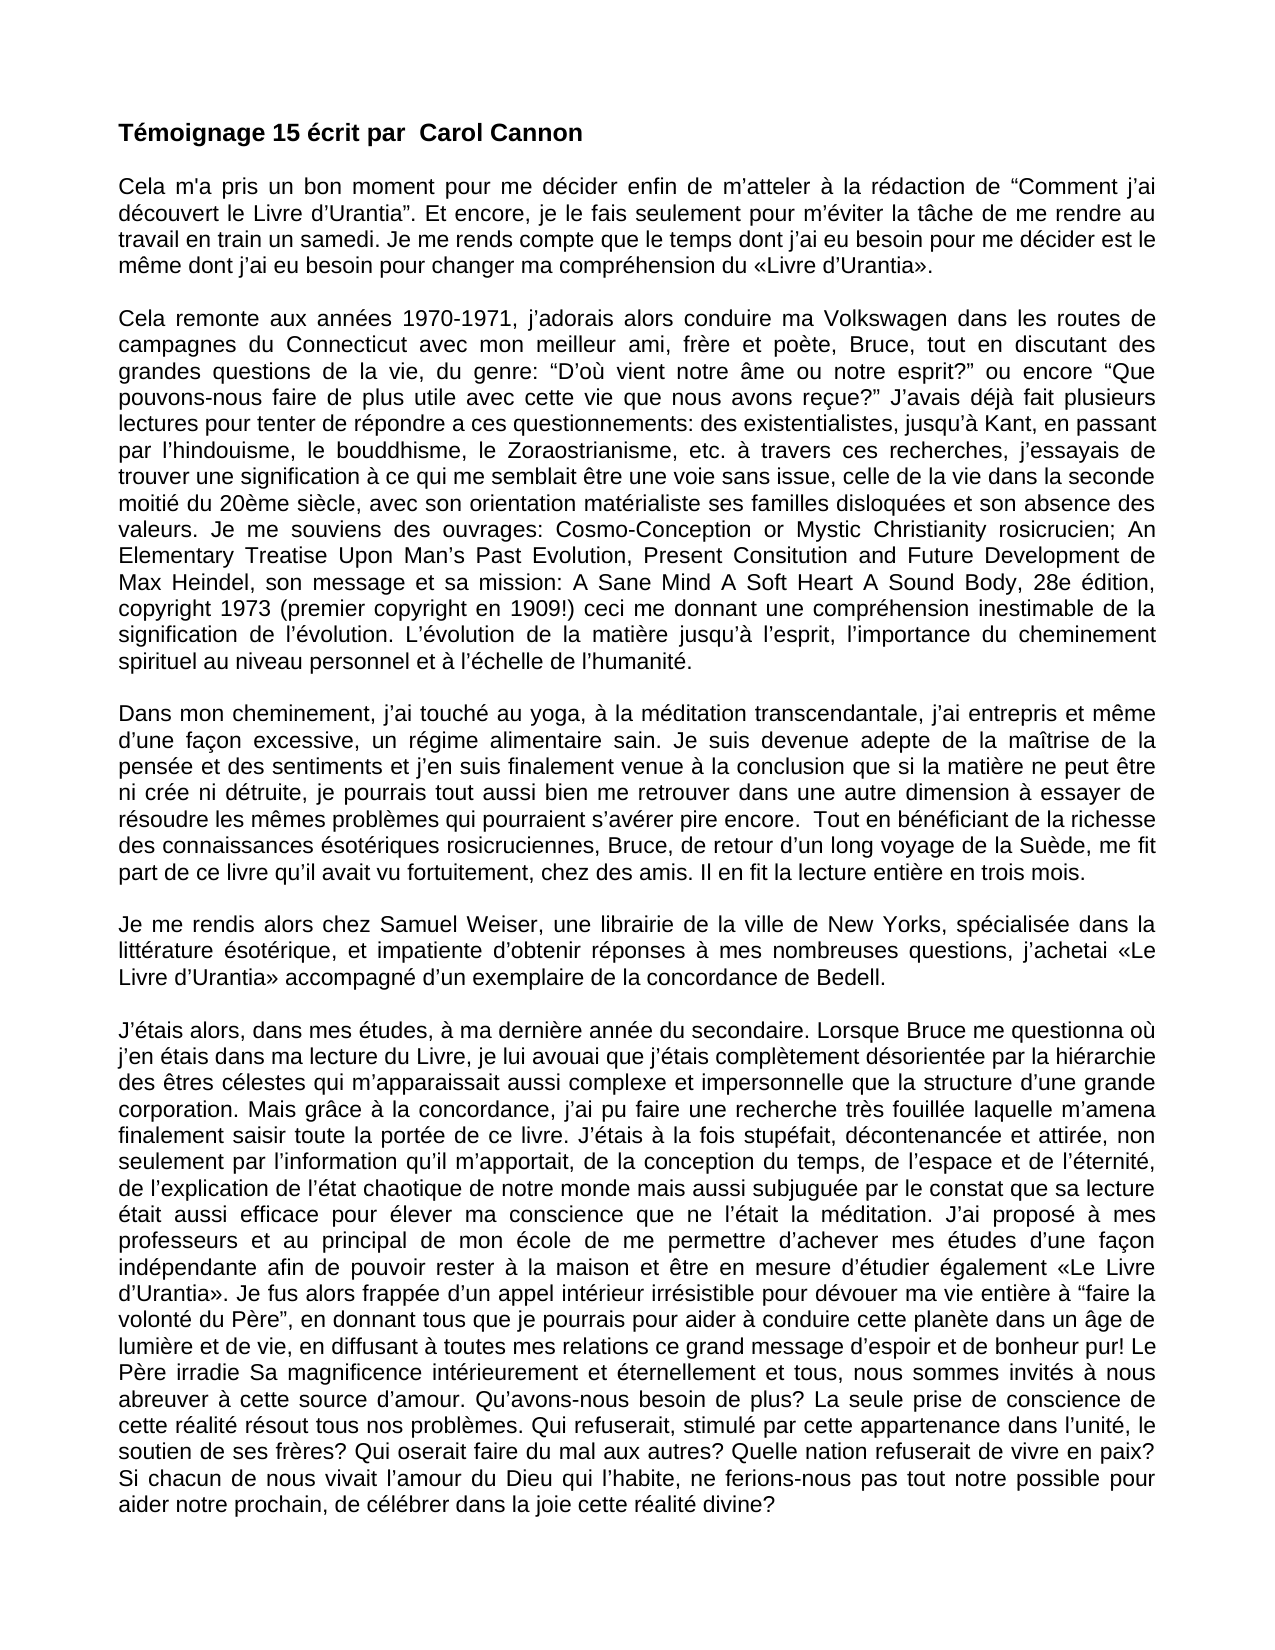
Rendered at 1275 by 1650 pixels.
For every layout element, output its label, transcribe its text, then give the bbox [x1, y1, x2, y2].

text Cela m'a pris un bon moment pour me décider enfin de m’atteler à la rédaction de “Comment j’ai découvert le Livre d’Urantia”. Et encore, je le fais seulement pour m’éviter la tâche de me rendre au travail en train un samedi. Je me rends compte que le temps dont j’ai eu besoin pour me décider est le même dont j’ai eu besoin pour changer ma compréhension du «Livre d’Urantia». [118, 173, 1157, 279]
text Cela remonte aux années 1970-1971, j’adorais alors conduire ma Volkswagen dans les routes de campagnes du Connecticut avec mon meilleur ami, frère et poète, Bruce, tout en discutant des grandes questions de la vie, du genre: “D’où vient notre âme ou notre esprit?” ou encore “Que pouvons-nous faire de plus utile avec cette vie que nous avons reçue?” J’avais déjà fait plusieurs lectures pour tenter de répondre a ces questionnements: des existentialistes, jusqu’à Kant, en passant par l’hindouisme, le bouddhisme, le Zoraostrianisme, etc. à travers ces recherches, j’essayais de trouver une signification à ce qui me semblait être une voie sans issue, celle de la vie dans la seconde moitié du 20ème siècle, avec son orientation matérialiste ses familles disloquées et son absence des valeurs. Je me souviens des ouvrages: Cosmo-Conception or Mystic Christianity rosicrucien; An Elementary Treatise Upon Man’s Past Evolution, Present Consitution and Future Development de Max Heindel, son message et sa mission: A Sane Mind A Soft Heart A Sound Body, 28e édition, copyright 1973 (premier copyright en 1909!) ceci me donnant une compréhension inestimable de la signification de l’évolution. L’évolution de la matière jusqu’à l’esprit, l’importance du cheminement spirituel au niveau personnel et à l’échelle de l’humanité. [118, 305, 1157, 674]
text J’étais alors, dans mes études, à ma dernière année du secondaire. Lorsque Bruce me questionna où j’en étais dans ma lecture du Livre, je lui avouai que j’étais complètement désorientée par la hiérarchie des êtres célestes qui m’apparaissait aussi complexe et impersonnelle que la structure d’une grande corporation. Mais grâce à la concordance, j’ai pu faire une recherche très fouillée laquelle m’amena finalement saisir toute la portée de ce livre. J’étais à la fois stupéfait, décontenancée et attirée, non seulement par l’information qu’il m’apportait, de la conception du temps, de l’espace et de l’éternité, de l’explication de l’état chaotique de notre monde mais aussi subjuguée par le constat que sa lecture était aussi efficace pour élever ma conscience que ne l’était la méditation. J’ai proposé à mes professeurs et au principal de mon école de me permettre d’achever mes études d’une façon indépendante afin de pouvoir rester à la maison et être en mesure d’étudier également «Le Livre d’Urantia». Je fus alors frappée d’un appel intérieur irrésistible pour dévouer ma vie entière à “faire la volonté du Père”, en donnant tous que je pourrais pour aider à conduire cette planète dans un âge de lumière et de vie, en diffusant à toutes mes relations ce grand message d’espoir et de bonheur pur! Le Père irradie Sa magnificence intérieurement et éternellement et tous, nous sommes invités à nous abreuver à cette source d’amour. Qu’avons-nous besoin de plus? La seule prise de conscience de cette réalité résout tous nos problèmes. Qui refuserait, stimulé par cette appartenance dans l’unité, le soutien de ses frères? Qui oserait faire du mal aux autres? Quelle nation refuserait de vivre en paix? Si chacun de nous vivait l’amour du Dieu qui l’habite, ne ferions-nous pas tout notre possible pour aider notre prochain, de célébrer dans la joie cette réalité divine? [118, 1017, 1157, 1517]
text Témoignage 15 écrit par Carol Cannon [118, 118, 1157, 147]
text Dans mon cheminement, j’ai touché au yoga, à la méditation transcendantale, j’ai entrepris et même d’une façon excessive, un régime alimentaire sain. Je suis devenue adepte de la maîtrise de la pensée et des sentiments et j’en suis finalement venue à la conclusion que si la matière ne peut être ni crée ni détruite, je pourrais tout aussi bien me retrouver dans une autre dimension à essayer de résoudre les mêmes problèmes qui pourraient s’avérer pire encore. Tout en bénéficiant de la richesse des connaissances ésotériques rosicruciennes, Bruce, de retour d’un long voyage de la Suède, me fit part de ce livre qu’il avait vu fortuitement, chez des amis. Il en fit la lecture entière en trois mois. [118, 700, 1157, 885]
text Je me rendis alors chez Samuel Weiser, une librairie de la ville de New Yorks, spécialisée dans la littérature ésotérique, et impatiente d’obtenir réponses à mes nombreuses questions, j’achetai «Le Livre d’Urantia» accompagné d’un exemplaire de la concordance de Bedell. [118, 911, 1157, 990]
